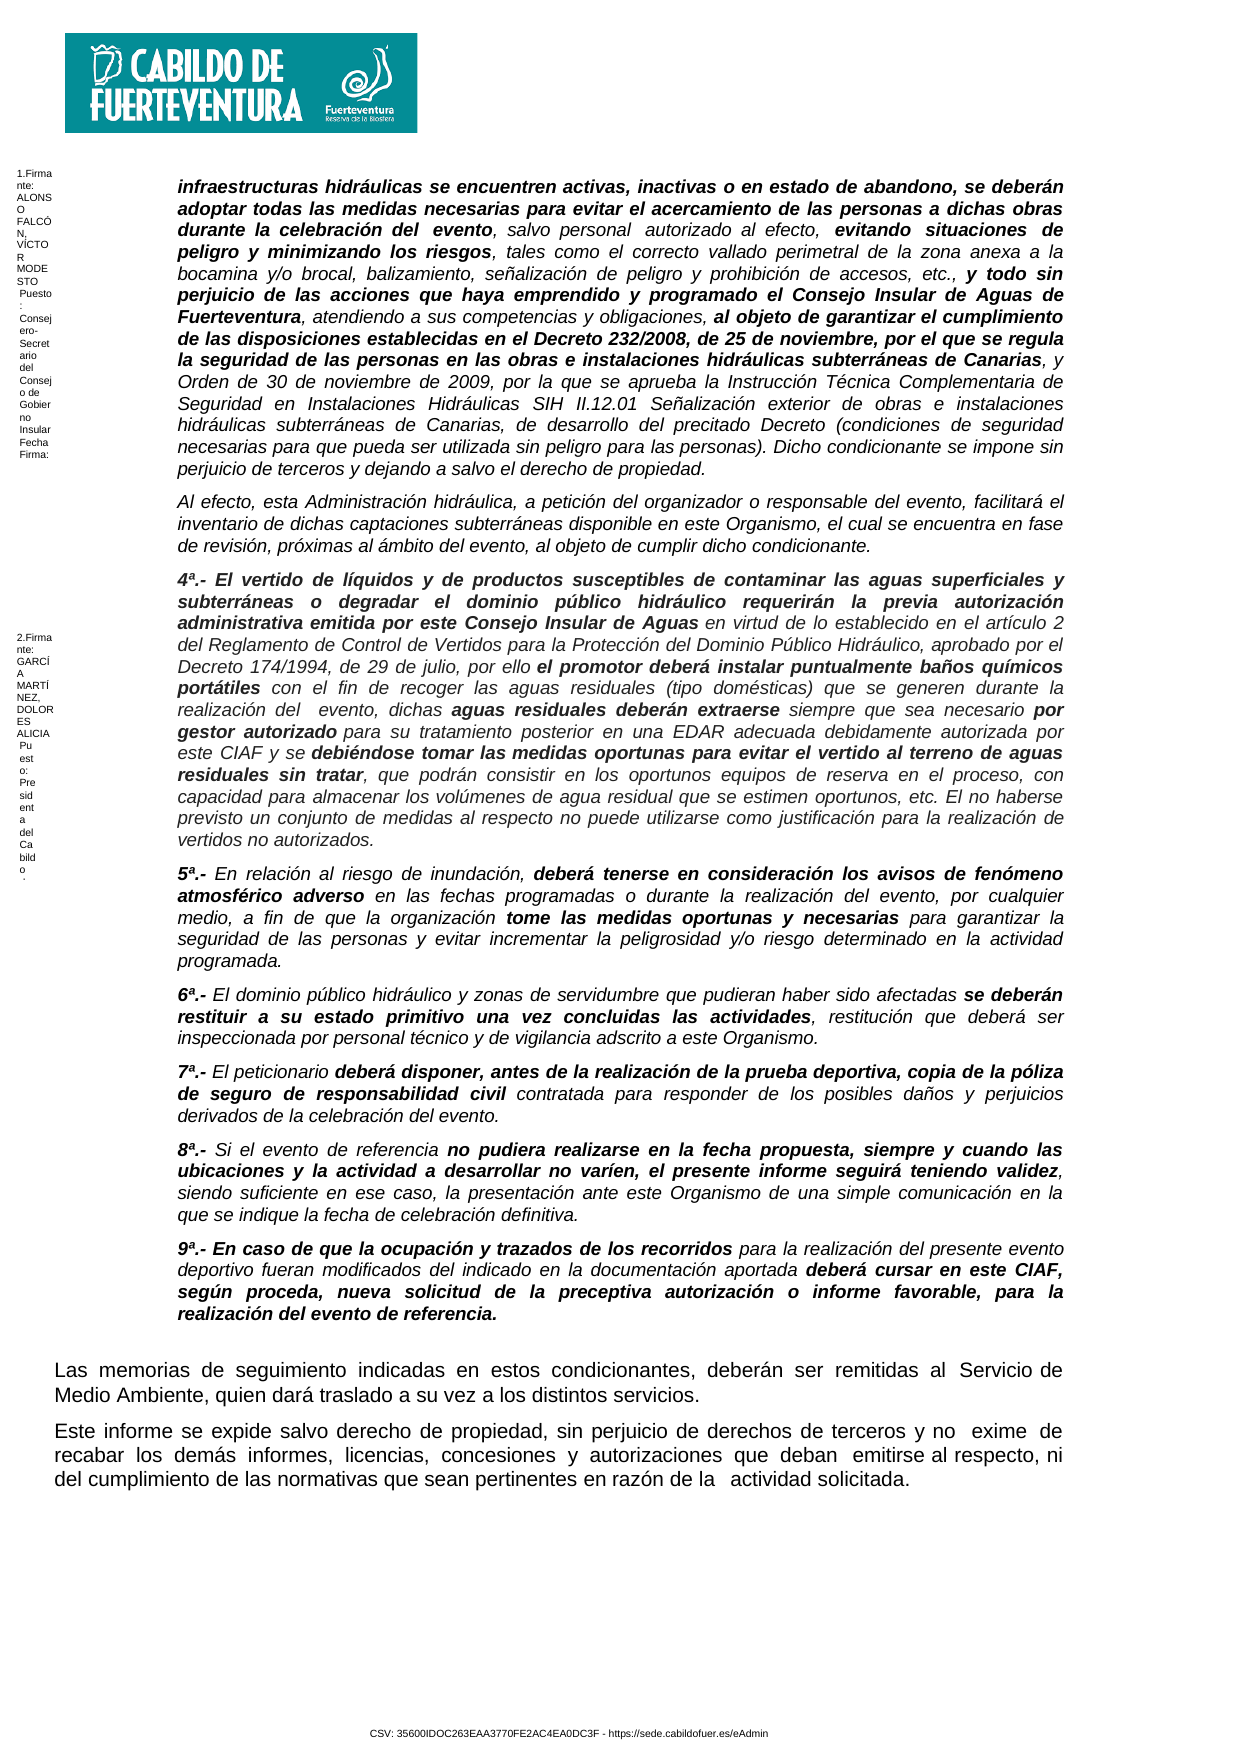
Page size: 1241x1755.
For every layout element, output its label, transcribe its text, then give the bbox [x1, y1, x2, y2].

text Puesto: Consejero-Secretario del Consejo de Gobierno Insular Fecha Firma: 02/10/2025 10:54:07 [19, 288, 52, 463]
text 2.Firmante: GARCÍA MARTÍNEZ, DOLORES ALICIA [17, 631, 54, 739]
text Al efecto, esta Administración hidráulica, a petición del organizador o responsable del evento, facilitará el inventario de dichas captaciones subterráneas disponible en este Organismo, el cual se encuentra en fase de revisión, próximas al ámbito del evento, al objeto de cumplir dicho condicionante. [177, 491, 1064, 556]
text 7ª.- El peticionario deberá disponer, antes de la realización de la prueba deportiva, copia de la póliza de seguro de responsabilidad civil contratada para responder de los posibles daños y perjuicios derivados de la celebración del evento. [177, 1061, 1064, 1126]
text Este informe se expide salvo derecho de propiedad, sin perjuicio de derechos de terceros y no exime de recabar los demás informes, licencias, concesiones y autorizaciones que deban emitirse al respecto, ni del cumplimiento de las normativas que sean pertinentes en razón de la actividad solicitada. [54, 1419, 1064, 1491]
text 5ª.- En relación al riesgo de inundación, deberá tenerse en consideración los avisos de fenómeno atmosférico adverso en las fechas programadas o durante la realización del evento, por cualquier medio, a fin de que la organización tome las medidas oportunas y necesarias para garantizar la seguridad de las personas y evitar incrementar la peligrosidad y/o riesgo determinado en la actividad programada. [177, 863, 1064, 971]
text 8ª.- Si el evento de referencia no pudiera realizarse en la fecha propuesta, siempre y cuando las ubicaciones y la actividad a desarrollar no varíen, el presente informe seguirá teniendo validez, siendo suficiente en ese caso, la presentación ante este Organismo de una simple comunicación en la que se indique la fecha de celebración definitiva. [177, 1139, 1064, 1225]
text Puesto: Presidenta del Cabildo de Fuerteventura Fecha Firma: 02/10/2025 10:59:00 [19, 740, 36, 879]
text 9ª.- En caso de que la ocupación y trazados de los recorridos para la realización del presente evento deportivo fueran modificados del indicado en la documentación aportada deberá cursar en este CIAF, según proceda, nueva solicitud de la preceptiva autorización o informe favorable, para la realización del evento de referencia. [177, 1238, 1064, 1324]
text 4ª.- El vertido de líquidos y de productos susceptibles de contaminar las aguas superficiales y subterráneas o degradar el dominio público hidráulico requerirán la previa autorización administrativa emitida por este Consejo Insular de Aguas en virtud de lo establecido en el artículo 2 del Reglamento de Control de Vertidos para la Protección del Dominio Público Hidráulico, aprobado por el Decreto 174/1994, de 29 de julio, por ello el promotor deberá instalar puntualmente baños químicos portátiles con el fin de recoger las aguas residuales (tipo domésticas) que se generen durante la realización del evento, dichas aguas residuales deberán extraerse siempre que sea necesario por gestor autorizado para su tratamiento posterior en una EDAR adecuada debidamente autorizada por este CIAF y se debiéndose tomar las medidas oportunas para evitar el vertido al terreno de aguas residuales sin tratar, que podrán consistir en los oportunos equipos de reserva en el proceso, con capacidad para almacenar los volúmenes de agua residual que se estimen oportunos, etc. El no haberse previsto un conjunto de medidas al respecto no puede utilizarse como justificación para la realización de vertidos no autorizados. [177, 569, 1064, 850]
text 1.Firmante: ALONSO FALCÓN, VÍCTOR MODESTO [17, 167, 54, 287]
text Las memorias de seguimiento indicadas en estos condicionantes, deberán ser remitidas al Servicio de Medio Ambiente, quien dará traslado a su vez a los distintos servicios. [54, 1358, 1064, 1406]
text infraestructuras hidráulicas se encuentren activas, inactivas o en estado de abandono, se deberán adoptar todas las medidas necesarias para evitar el acercamiento de las personas a dichas obras durante la celebración del evento, salvo personal autorizado al efecto, evitando situaciones de peligro y minimizando los riesgos, tales como el correcto vallado perimetral de la zona anexa a la bocamina y/o brocal, balizamiento, señalización de peligro y prohibición de accesos, etc., y todo sin perjuicio de las acciones que haya emprendido y programado el Consejo Insular de Aguas de Fuerteventura, atendiendo a sus competencias y obligaciones, al objeto de garantizar el cumplimiento de las disposiciones establecidas en el Decreto 232/2008, de 25 de noviembre, por el que se regula la seguridad de las personas en las obras e instalaciones hidráulicas subterráneas de Canarias, y Orden de 30 de noviembre de 2009, por la que se aprueba la Instrucción Técnica Complementaria de Seguridad en Instalaciones Hidráulicas SIH II.12.01 Señalización exterior de obras e instalaciones hidráulicas subterráneas de Canarias, de desarrollo del precitado Decreto (condiciones de seguridad necesarias para que pueda ser utilizada sin peligro para las personas). Dicho condicionante se impone sin perjuicio de terceros y dejando a salvo el derecho de propiedad. [177, 176, 1064, 479]
text 6ª.- El dominio público hidráulico y zonas de servidumbre que pudieran haber sido afectadas se deberán restituir a su estado primitivo una vez concluidas las actividades, restitución que deberá ser inspeccionada por personal técnico y de vigilancia adscrito a este Organismo. [177, 984, 1064, 1049]
